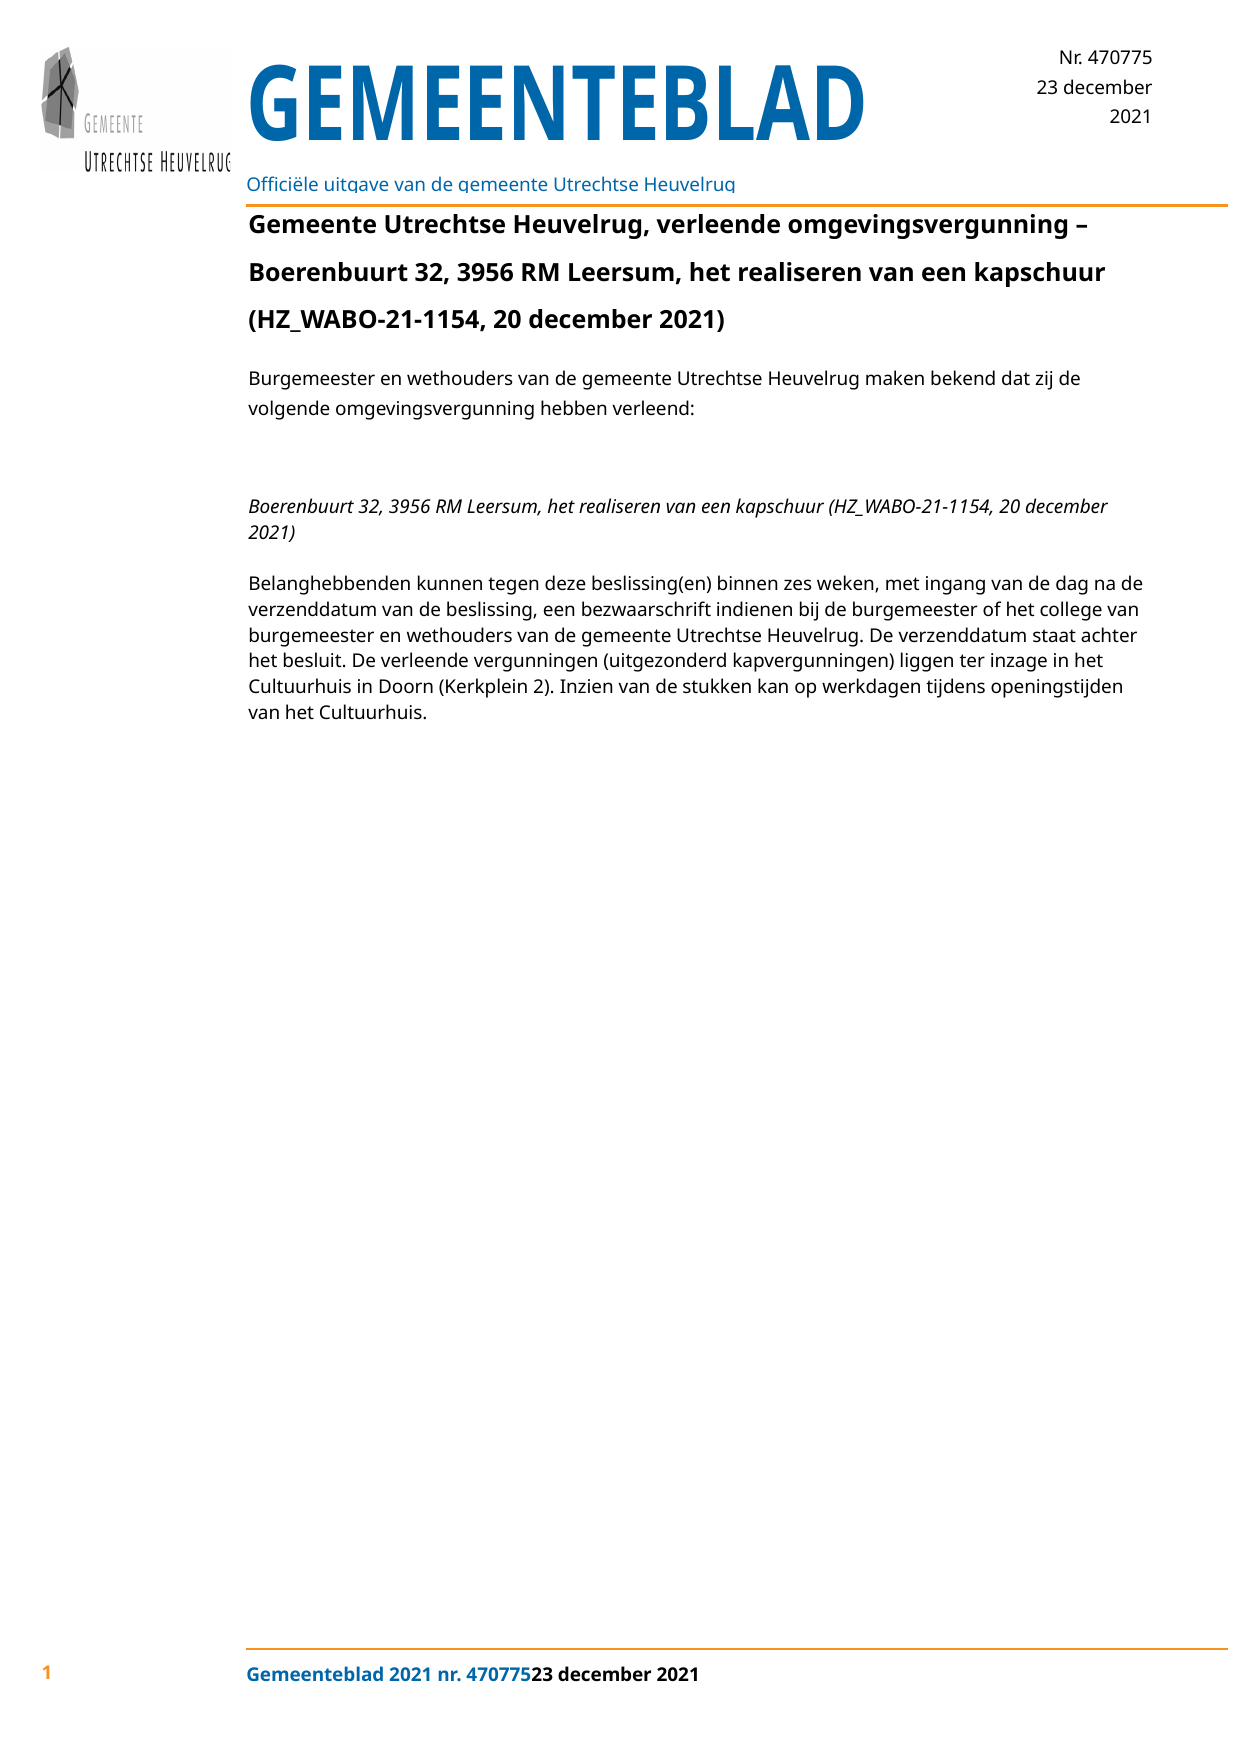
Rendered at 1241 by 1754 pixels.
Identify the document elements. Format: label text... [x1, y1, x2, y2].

text Boerenbuurt 32, 3956 RM Leersum, het realiseren van een kapschuur (HZ_WABO-21-1154, 20 december 2021) [248, 493, 1152, 545]
text Gemeente Utrechtse Heuvelrug, verleende omgevingsvergunning – Boerenbuurt 32, 3956 RM Leersum, het realiseren van een kapschuur (HZ_WABO-21-1154, 20 december 2021) [248, 207, 1152, 336]
picture [41, 47, 231, 172]
text Belanghebbenden kunnen tegen deze beslissing(en) binnen zes weken, met ingang van de dag na de verzenddatum van de beslissing, een bezwaarschrift indienen bij de burgemeester of het college van burgemeester en wethouders van de gemeente Utrechtse Heuvelrug. De verzenddatum staat achter het besluit. De verleende vergunningen (uitgezonderd kapvergunningen) liggen ter inzage in het Cultuurhuis in Doorn (Kerkplein 2). Inzien van de stukken kan op werkdagen tijdens openingstijden van het Cultuurhuis. [248, 571, 1152, 725]
text Burgemeester en wethouders van de gemeente Utrechtse Heuvelrug maken bekend dat zij de volgende omgevingsvergunning hebben verleend: [248, 366, 1152, 421]
